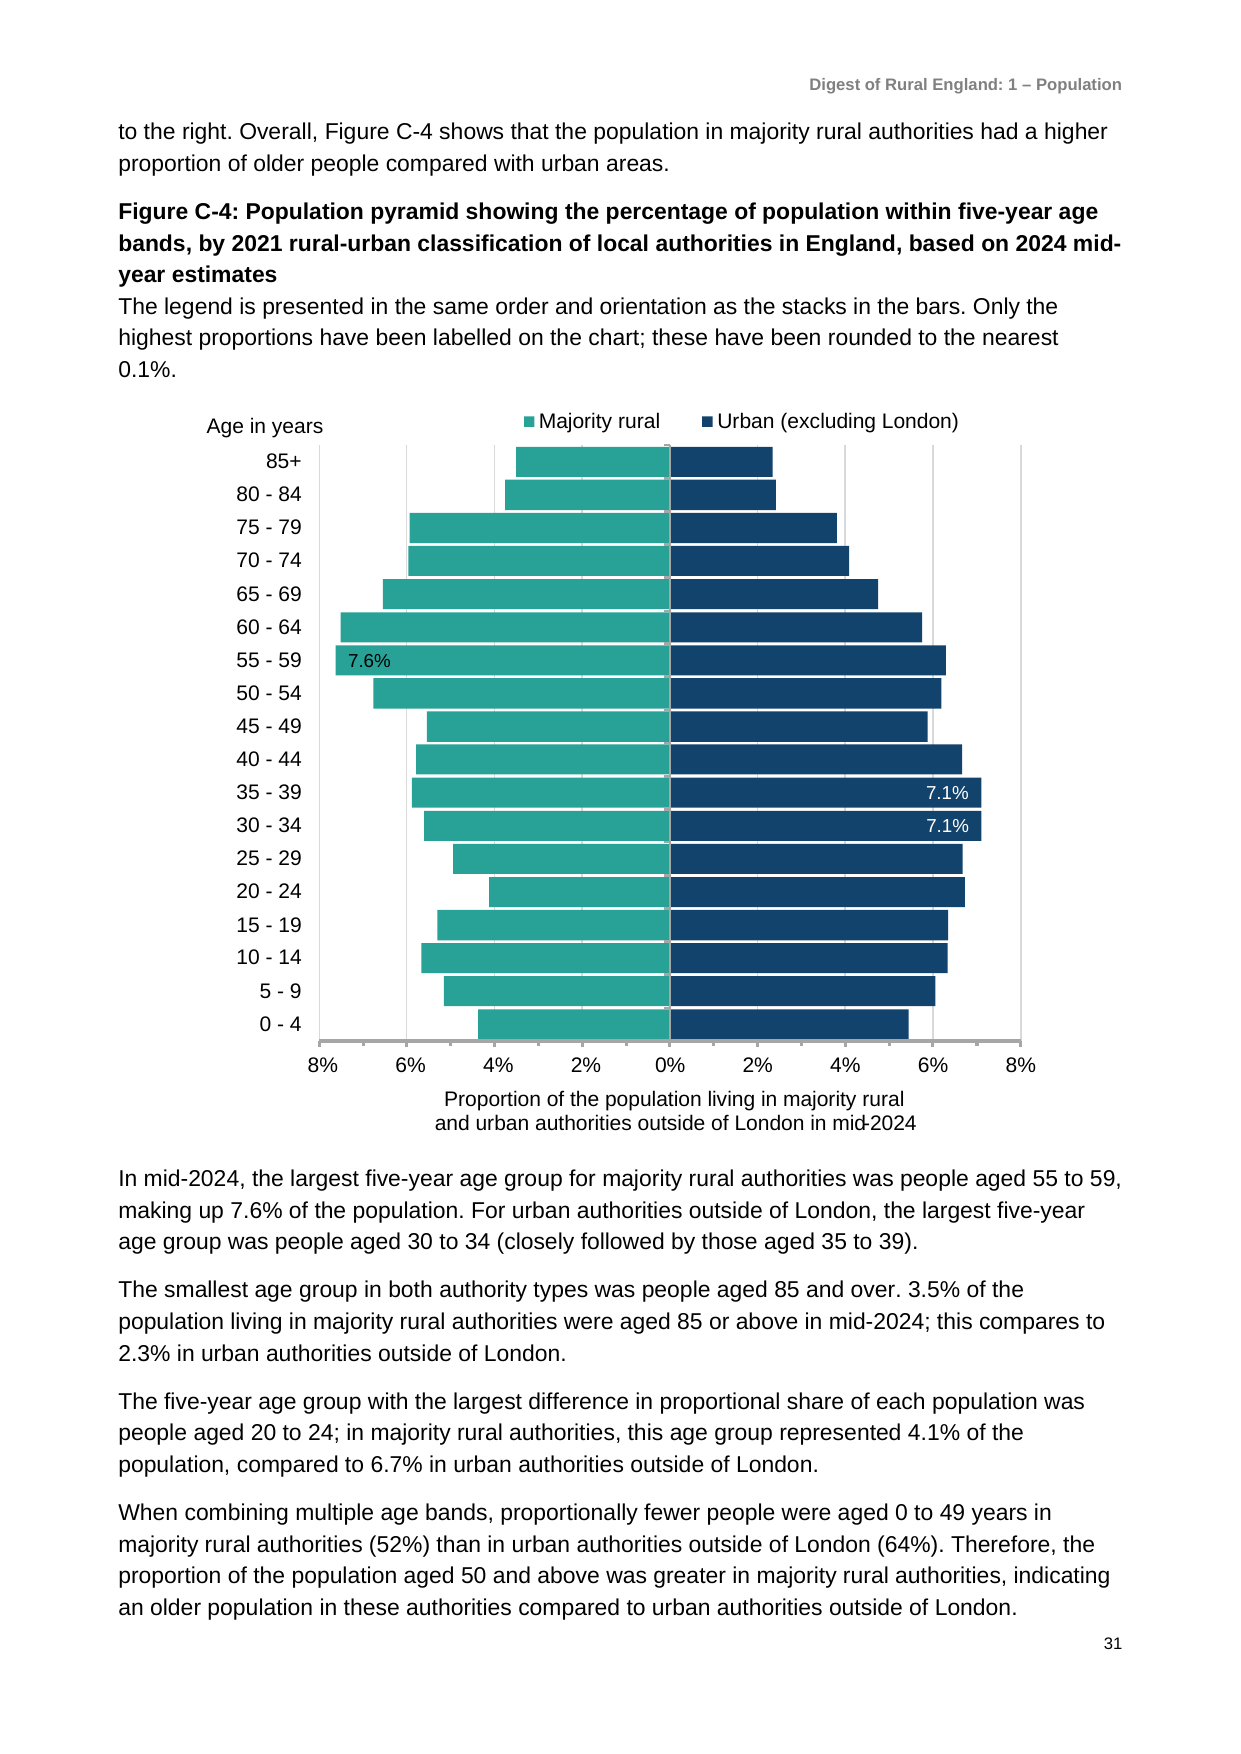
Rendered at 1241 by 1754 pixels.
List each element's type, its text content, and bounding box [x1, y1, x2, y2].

text Figure C‑4: Population pyramid showing the percentage of population within five-year age bands, by 2021 rural-urban classification of local authorities in England, based on 2024 mid-year estimates [118, 198, 1122, 287]
text The legend is presented in the same order and orientation as the stacks in the bars. Only the highest proportions have been labelled on the chart; these have been rounded to the nearest 0.1%. [118, 293, 1122, 382]
text Figure C‑4 is a population pyramid showing the proportion of the population living in majority rural and urban authorities outside of London within each five-year age band. It is structured as a bar chart with a central vertical axis and majority rural data to the left of this central axis and urban data to the right. Overall, Figure C‑5 shows that the population in majority rural authorities had a higher proportion of older people compared with urban areas. [118, 118, 1122, 176]
text The five-year age group with the largest difference in proportional share of each population was people aged 20 to 24; in majority rural authorities, this age group represented 4.1% of the population, compared to 6.7% in urban authorities outside of London. [118, 1388, 1122, 1477]
text When combining multiple age bands, proportionally fewer people were aged 0 to 49 years in majority rural authorities (52%) than in urban authorities outside of London (64%). Therefore, the proportion of the population aged 50 and above was greater in majority rural authorities, indicating an older population in these authorities compared to urban authorities outside of London. [118, 1499, 1122, 1620]
text The smallest age group in both authority types was people aged 85 and over. 3.5% of the population living in majority rural authorities were aged 85 or above in mid-2024; this compares to 2.3% in urban authorities outside of London. [118, 1276, 1122, 1366]
text In mid-2024, the largest five-year age group for majority rural authorities was people aged 55 to 59, making up 7.6% of the population. For urban authorities outside of London, the largest five-year age group was people aged 30 to 34 (closely followed by those aged 35 to 39). [118, 1165, 1122, 1254]
